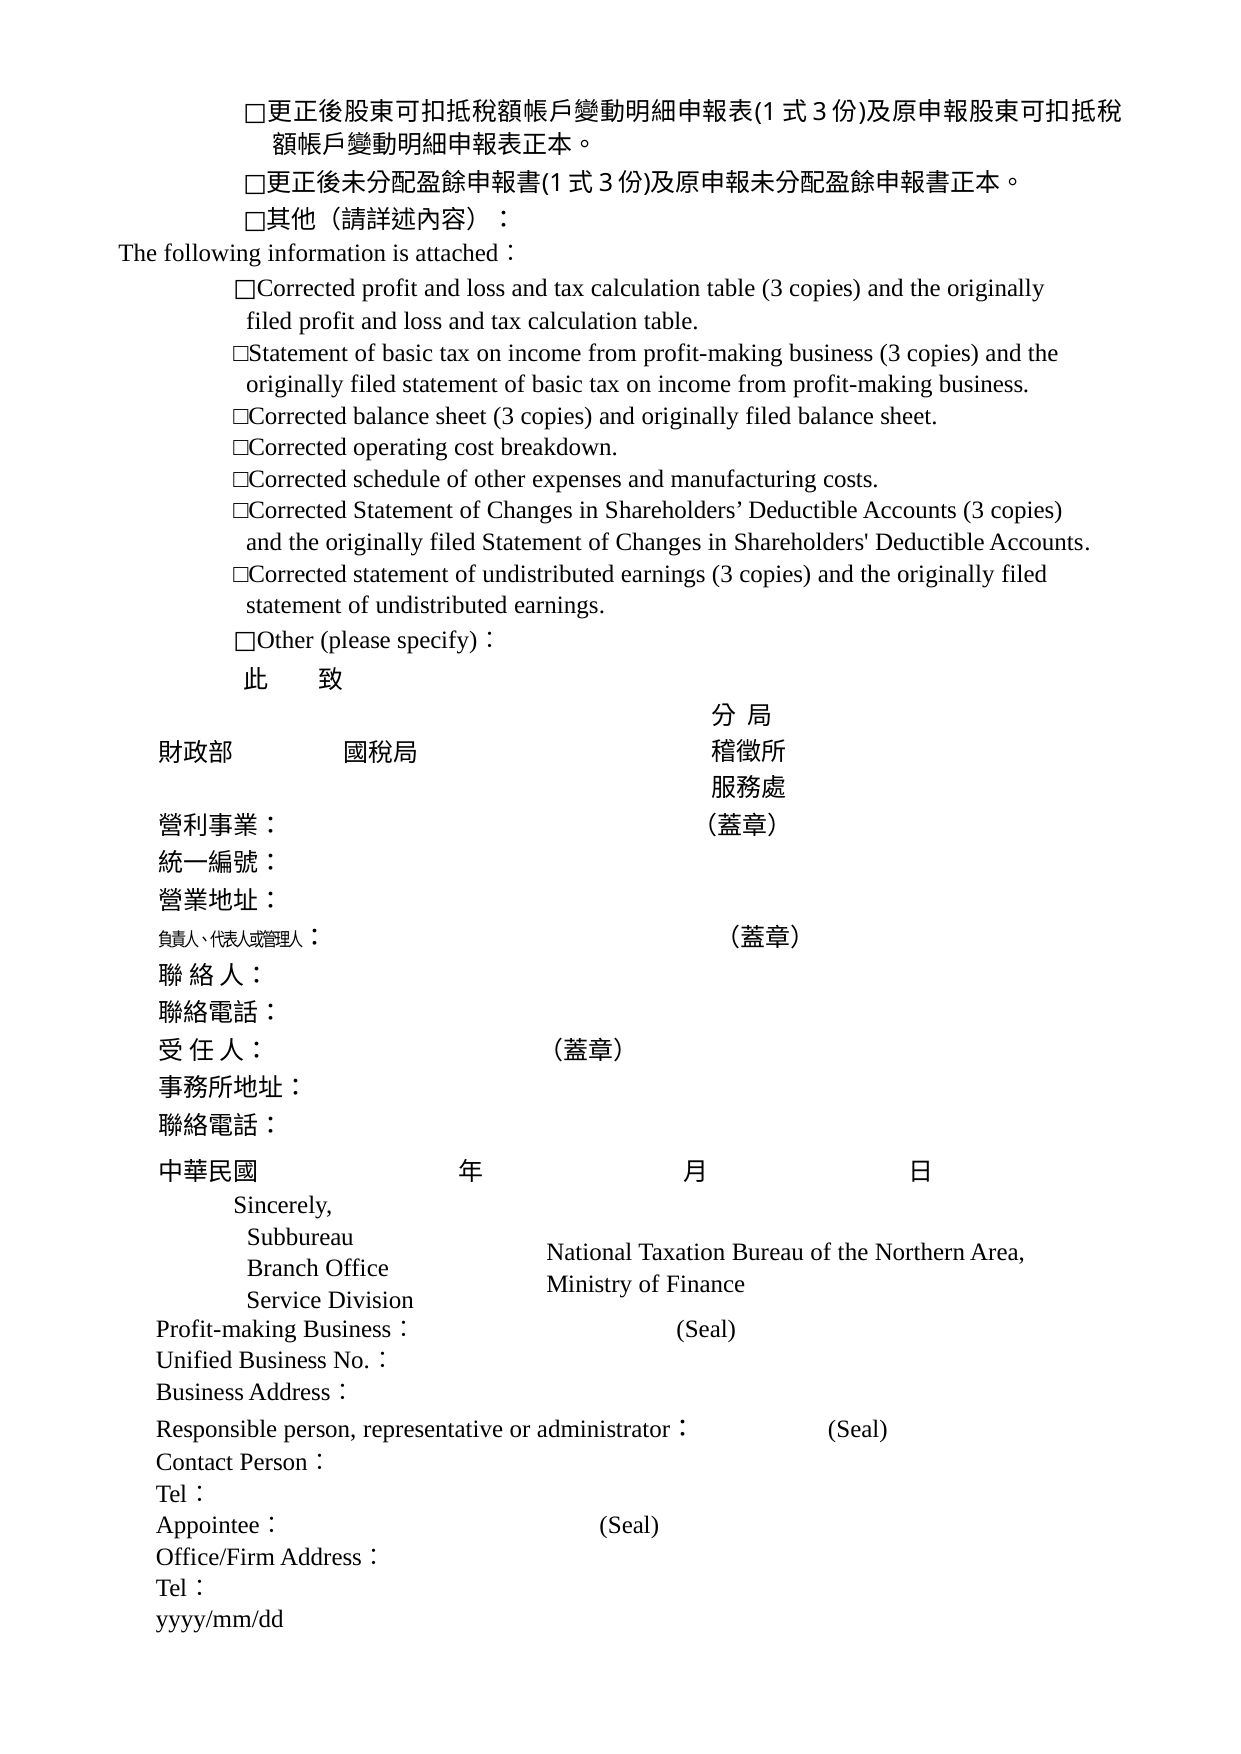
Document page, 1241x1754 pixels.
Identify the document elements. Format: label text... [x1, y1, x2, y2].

table_cell Profit-making Business： (Seal) Unified Business No.： Business Address： Responsible person, representative or administrator： (Seal) Contact Person： Tel： Appointee： (Seal) Office/Firm Address： Tel： [153, 1314, 1100, 1602]
text filed profit and loss and tax calculation table. [233, 306, 1122, 335]
text □Corrected operating cost breakdown. [233, 432, 1122, 461]
table_cell 中華民國 年 月 日 [156, 1141, 1103, 1187]
text □更正後股東可扣抵稅額帳戶變動明細申報表(1式3份)及原申報股東可扣抵稅額帳戶變動明細申報表正本。 [243, 94, 1122, 161]
text □更正後未分配盈餘申報書(1式3份)及原申報未分配盈餘申報書正本。 [118, 165, 1122, 198]
text originally filed statement of basic tax on income from profit-making business. [233, 369, 1122, 398]
table_header National Taxation Bureau of the Northern Area, Ministry of Finance [519, 1222, 1100, 1314]
table_header Subbureau Branch Office Service Division [153, 1222, 519, 1314]
text □Corrected balance sheet (3 copies) and originally filed balance sheet. [233, 401, 1122, 430]
text □Corrected Statement of Changes in Shareholders’ Deductible Accounts (3 copies) [233, 495, 1122, 524]
text □Other (please specify)： [233, 622, 1122, 656]
text □其他（請詳述內容）： [243, 202, 1122, 236]
text Sincerely, [233, 1190, 1122, 1219]
text and the originally filed Statement of Changes in Shareholders' Deductible Accounts. [233, 527, 1122, 556]
table_cell yyyy/mm/dd [153, 1602, 1100, 1632]
text □Corrected statement of undistributed earnings (3 copies) and the originally filed [233, 558, 1122, 588]
text □Statement of basic tax on income from profit-making business (3 copies) and the [233, 338, 1122, 367]
text □Corrected schedule of other expenses and manufacturing costs. [233, 464, 1122, 493]
text statement of undistributed earnings. [233, 590, 1122, 619]
text The following information is attached： [118, 238, 1122, 267]
table_cell 營利事業： （蓋章） 統一編號： 營業地址： 負責人、代表人或管理人： （蓋章） 聯 絡 人： 聯絡電話： 受 任 人： （蓋章） 事務所地址： 聯絡電話： [156, 804, 1103, 1141]
table_header 分 局 稽徵所 服務處 [708, 696, 1103, 804]
table_header 財政部 國稅局 [156, 696, 708, 804]
text 此 致 [118, 658, 1122, 696]
text □Corrected profit and loss and tax calculation table (3 copies) and the originally [233, 269, 1122, 303]
